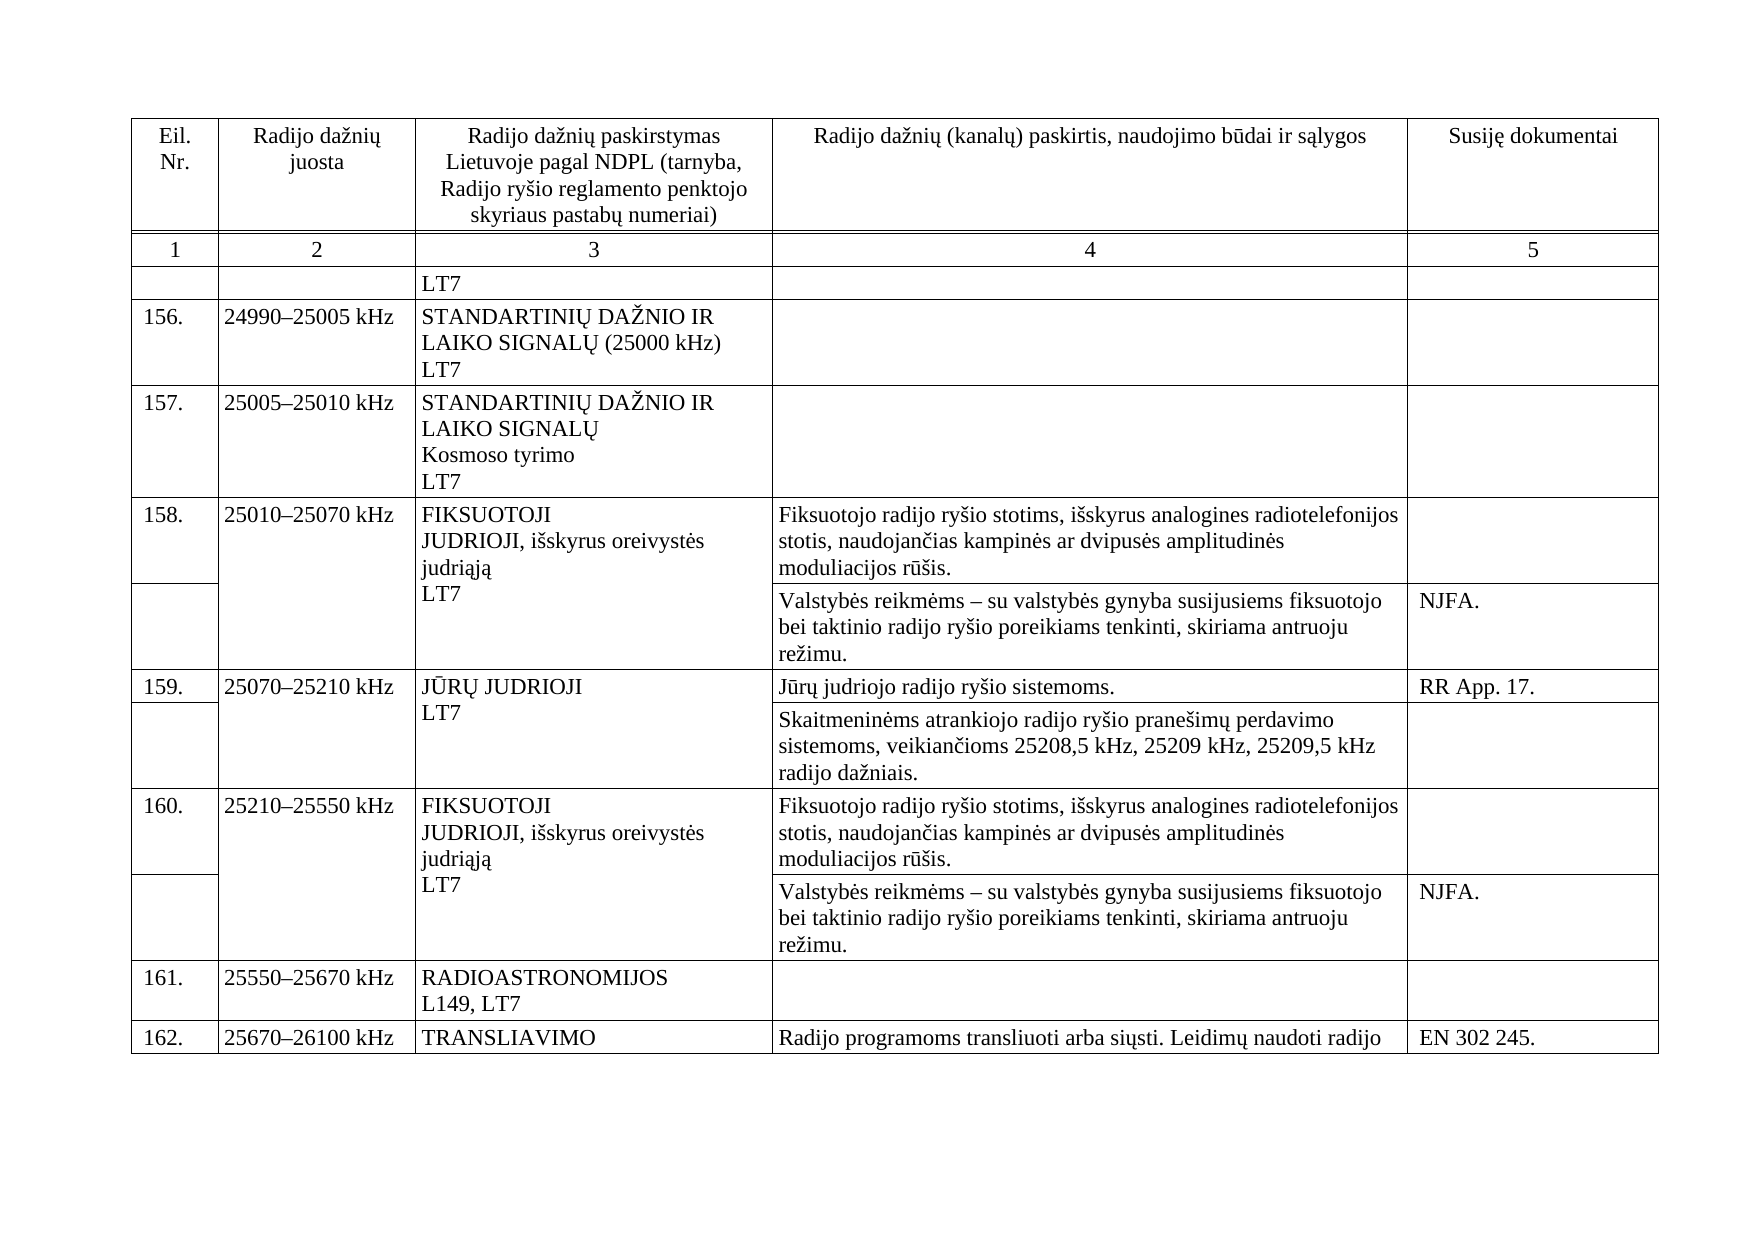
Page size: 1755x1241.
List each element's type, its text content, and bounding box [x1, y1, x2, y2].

table_cell 161. [132, 961, 218, 1020]
table_cell RADIOASTRONOMIJOS L149, LT7 [416, 961, 772, 1020]
table_cell [1408, 789, 1658, 874]
table_cell 25670–26100 kHz [219, 1021, 415, 1053]
table_cell EN 302 245. [1408, 1021, 1658, 1053]
table_cell LT7 [416, 267, 772, 299]
table_cell FIKSUOTOJI JUDRIOJI, išskyrus oreivystės judriąją LT7 [416, 498, 772, 669]
table_cell NJFA. [1408, 875, 1658, 960]
table_cell 2 [219, 234, 415, 266]
table_cell 5 [1408, 234, 1658, 266]
table_cell 157. [132, 386, 218, 497]
table_cell NJFA. [1408, 584, 1658, 669]
table_cell [1408, 267, 1658, 299]
table_cell 4 [773, 234, 1407, 266]
table_cell [1408, 300, 1658, 385]
table_cell 25210–25550 kHz [219, 789, 415, 960]
table_cell 25550–25670 kHz [219, 961, 415, 1020]
table_cell 162. [132, 1021, 218, 1053]
table_cell STANDARTINIŲ DAŽNIO IR LAIKO SIGNALŲ (25000 kHz) LT7 [416, 300, 772, 385]
table_cell [773, 961, 1407, 1020]
table_header Radijo dažnių (kanalų) paskirtis, naudojimo būdai ir sąlygos [773, 119, 1407, 230]
table_cell 1 [132, 234, 218, 266]
table_cell Valstybės reikmėms – su valstybės gynyba susijusiems fiksuotojo bei taktinio radijo ryšio poreikiams tenkinti, skiriama antruoju režimu. [773, 584, 1407, 669]
table_cell JŪRŲ JUDRIOJI LT7 [416, 670, 772, 788]
table_cell 25070–25210 kHz [219, 670, 415, 788]
table_cell 160. [132, 789, 218, 874]
table_cell 159. [132, 670, 218, 702]
table_header Eil. Nr. [132, 119, 218, 230]
table_cell [773, 300, 1407, 385]
table_cell STANDARTINIŲ DAŽNIO IR LAIKO SIGNALŲ Kosmoso tyrimo LT7 [416, 386, 772, 497]
table_cell [132, 703, 218, 788]
table_cell Jūrų judriojo radijo ryšio sistemoms. [773, 670, 1407, 702]
table_cell [1408, 386, 1658, 497]
table_cell Radijo programoms transliuoti arba siųsti. Leidimų naudoti radijo [773, 1021, 1407, 1053]
table_cell 24990–25005 kHz [219, 300, 415, 385]
table_cell 158. [132, 498, 218, 583]
table_header Susiję dokumentai [1408, 119, 1658, 230]
table_cell [773, 267, 1407, 299]
table_cell [1408, 961, 1658, 1020]
table_cell Valstybės reikmėms – su valstybės gynyba susijusiems fiksuotojo bei taktinio radijo ryšio poreikiams tenkinti, skiriama antruoju režimu. [773, 875, 1407, 960]
table_cell [1408, 703, 1658, 788]
table_header Radijo dažnių paskirstymas Lietuvoje pagal NDPL (tarnyba, Radijo ryšio reglamento penktojo skyriaus pastabų numeriai) [416, 119, 772, 230]
table_cell [773, 386, 1407, 497]
table_cell [132, 267, 218, 299]
table_cell 25010–25070 kHz [219, 498, 415, 669]
table_cell 25005–25010 kHz [219, 386, 415, 497]
table_cell FIKSUOTOJI JUDRIOJI, išskyrus oreivystės judriąją LT7 [416, 789, 772, 960]
table_cell [132, 584, 218, 669]
table_cell Skaitmeninėms atrankiojo radijo ryšio pranešimų perdavimo sistemoms, veikiančioms 25208,5 kHz, 25209 kHz, 25209,5 kHz radijo dažniais. [773, 703, 1407, 788]
table_cell Fiksuotojo radijo ryšio stotims, išskyrus analogines radiotelefonijos stotis, naudojančias kampinės ar dvipusės amplitudinės moduliacijos rūšis. [773, 498, 1407, 583]
table_cell 3 [416, 234, 772, 266]
table_cell [1408, 498, 1658, 583]
table_cell TRANSLIAVIMO [416, 1021, 772, 1053]
table_cell Fiksuotojo radijo ryšio stotims, išskyrus analogines radiotelefonijos stotis, naudojančias kampinės ar dvipusės amplitudinės moduliacijos rūšis. [773, 789, 1407, 874]
table_cell RR App. 17. [1408, 670, 1658, 702]
table_cell 156. [132, 300, 218, 385]
table_header Radijo dažnių juosta [219, 119, 415, 230]
table_cell [132, 875, 218, 960]
table_cell [219, 267, 415, 299]
